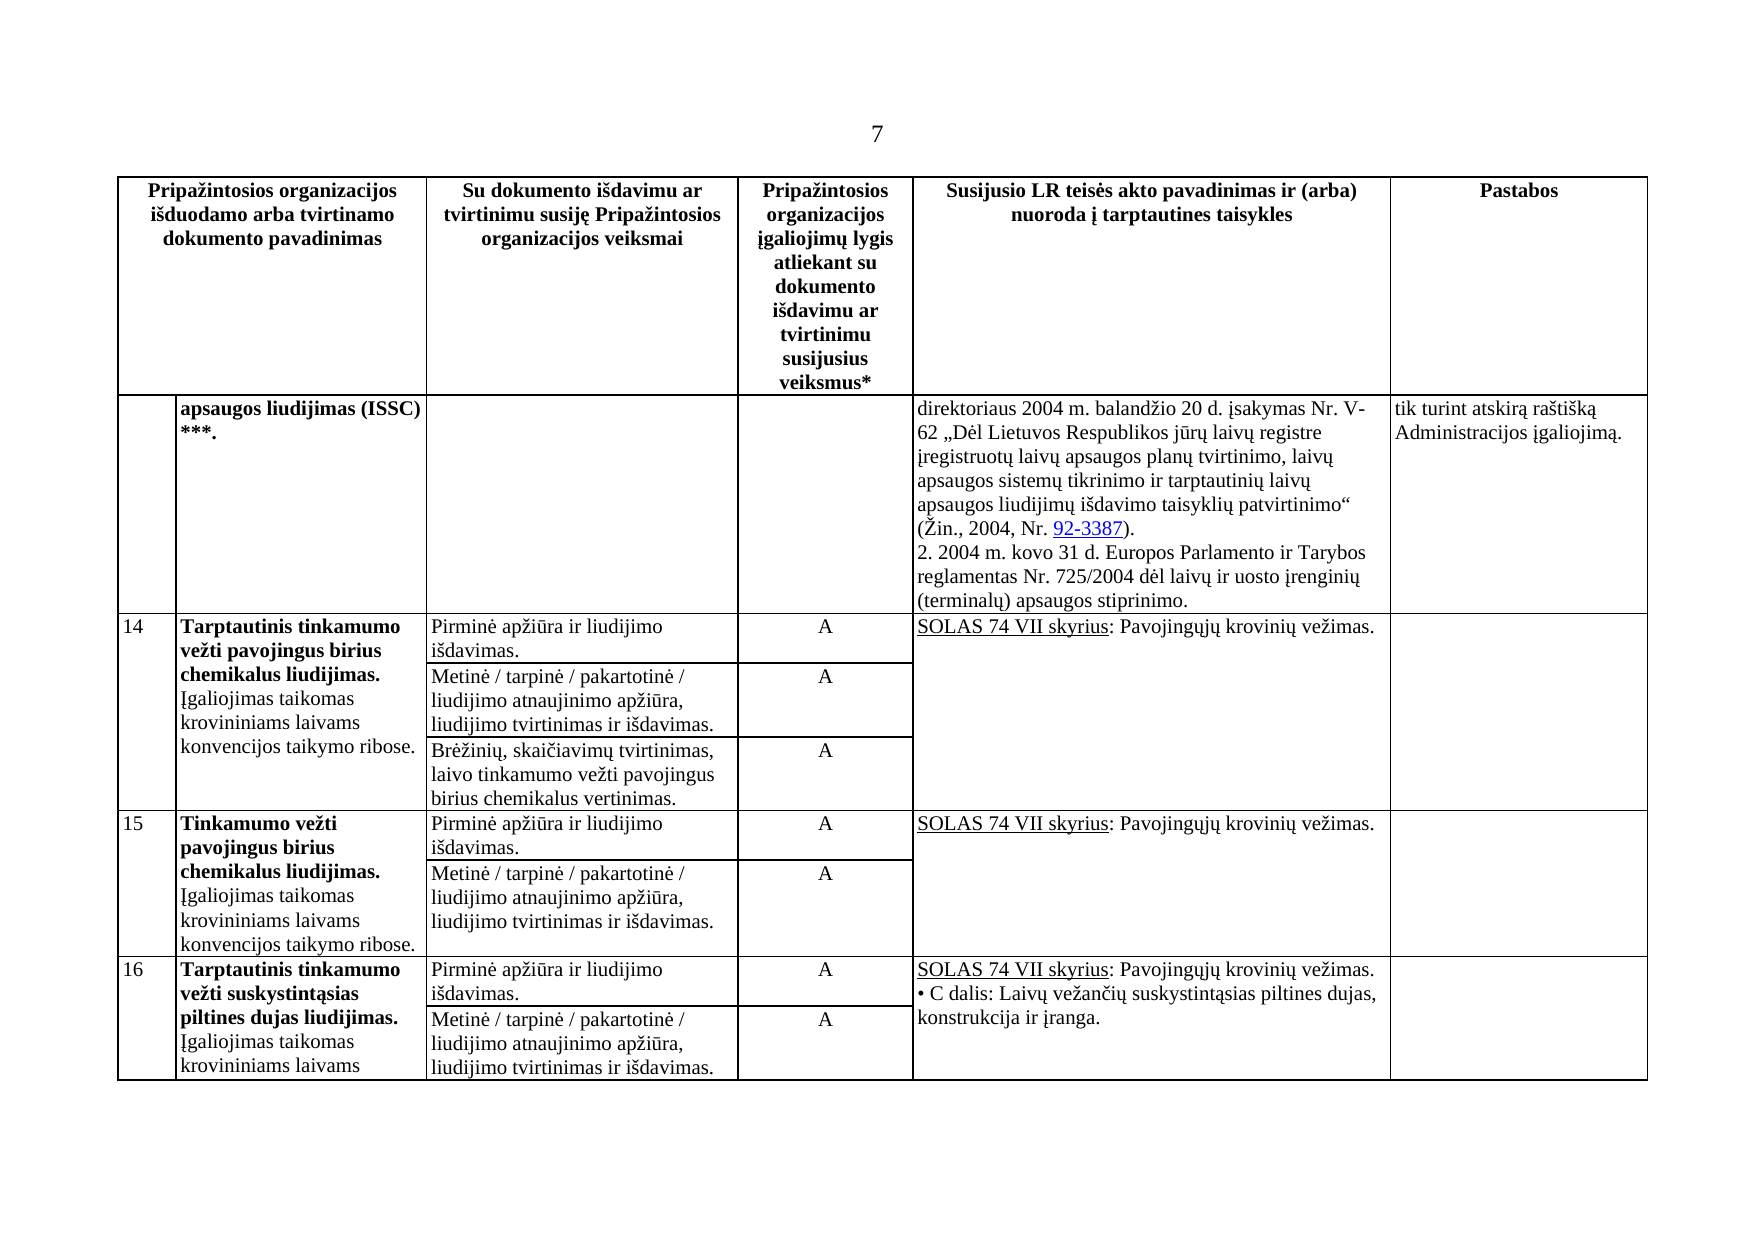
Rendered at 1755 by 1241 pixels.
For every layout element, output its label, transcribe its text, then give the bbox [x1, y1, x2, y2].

table_header Pripažintosios organizacijos įgaliojimų lygis atliekant su dokumento išdavimu ar tvirtinimu susijusius veiksmus* [739, 178, 912, 394]
table_cell Brėžinių, skaičiavimų tvirtinimas, laivo tinkamumo vežti pavojingus birius chemikalus vertinimas. [427, 738, 737, 810]
table_header Susijusio LR teisės akto pavadinimas ir (arba) nuoroda į tarptautines taisykles [914, 178, 1390, 394]
table_cell A [739, 861, 912, 956]
table_header Su dokumento išdavimu ar tvirtinimu susiję Pripažintosios organizacijos veiksmai [427, 178, 737, 394]
table_cell SOLAS 74 VII skyrius: Pavojingųjų krovinių vežimas. [914, 811, 1390, 956]
table_cell Tarptautinis tinkamumo vežti pavojingus birius chemikalus liudijimas. Įgaliojimas taikomas krovininiams laivams konvencijos taikymo ribose. [177, 614, 426, 810]
table_cell A [739, 1007, 912, 1079]
table_cell Tarptautinis tinkamumo vežti suskystintąsias piltines dujas liudijimas. Įgaliojimas taikomas krovininiams laivams [177, 957, 426, 1079]
table_cell A [739, 738, 912, 810]
table_cell [119, 396, 175, 612]
table_cell [739, 396, 912, 612]
table_cell direktoriaus 2004 m. balandžio 20 d. įsakymas Nr. V-62 „Dėl Lietuvos Respublikos jūrų laivų registre įregistruotų laivų apsaugos planų tvirtinimo, laivų apsaugos sistemų tikrinimo ir tarptautinių laivų apsaugos liudijimų išdavimo taisyklių patvirtinimo“ (Žin., 2004, Nr. 92-3387). 2. 2004 m. kovo 31 d. Europos Parlamento ir Tarybos reglamentas Nr. 725/2004 dėl laivų ir uosto įrenginių (terminalų) apsaugos stiprinimo. [914, 396, 1390, 612]
table_header Pripažintosios organizacijos išduodamo arba tvirtinamo dokumento pavadinimas [119, 178, 426, 394]
table_cell 16 [119, 957, 175, 1079]
table_cell tik turint atskirą raštišką Administracijos įgaliojimą. [1391, 396, 1647, 612]
table_cell Pirminė apžiūra ir liudijimo išdavimas. [427, 811, 737, 859]
table_cell Metinė / tarpinė / pakartotinė / liudijimo atnaujinimo apžiūra, liudijimo tvirtinimas ir išdavimas. [427, 664, 737, 736]
table_cell Metinė / tarpinė / pakartotinė / liudijimo atnaujinimo apžiūra, liudijimo tvirtinimas ir išdavimas. [427, 1007, 737, 1079]
table_cell A [739, 957, 912, 1005]
table_cell A [739, 664, 912, 736]
table_cell 15 [119, 811, 175, 956]
table_cell apsaugos liudijimas (ISSC) ***. [177, 396, 426, 612]
table_cell A [739, 811, 912, 859]
table_cell SOLAS 74 VII skyrius: Pavojingųjų krovinių vežimas. • C dalis: Laivų vežančių suskystintąsias piltines dujas, konstrukcija ir įranga. [914, 957, 1390, 1079]
table_cell [1391, 811, 1647, 956]
table_cell [427, 396, 737, 612]
table_cell Pirminė apžiūra ir liudijimo išdavimas. [427, 957, 737, 1005]
table_cell Metinė / tarpinė / pakartotinė / liudijimo atnaujinimo apžiūra, liudijimo tvirtinimas ir išdavimas. [427, 861, 737, 956]
table_cell [1391, 957, 1647, 1079]
table_cell SOLAS 74 VII skyrius: Pavojingųjų krovinių vežimas. [914, 614, 1390, 810]
table_cell [1391, 614, 1647, 810]
table_header Pastabos [1391, 178, 1647, 394]
table_cell Pirminė apžiūra ir liudijimo išdavimas. [427, 614, 737, 662]
table_cell A [739, 614, 912, 662]
table_cell 14 [119, 614, 175, 810]
table_cell Tinkamumo vežti pavojingus birius chemikalus liudijimas. Įgaliojimas taikomas krovininiams laivams konvencijos taikymo ribose. [177, 811, 426, 956]
